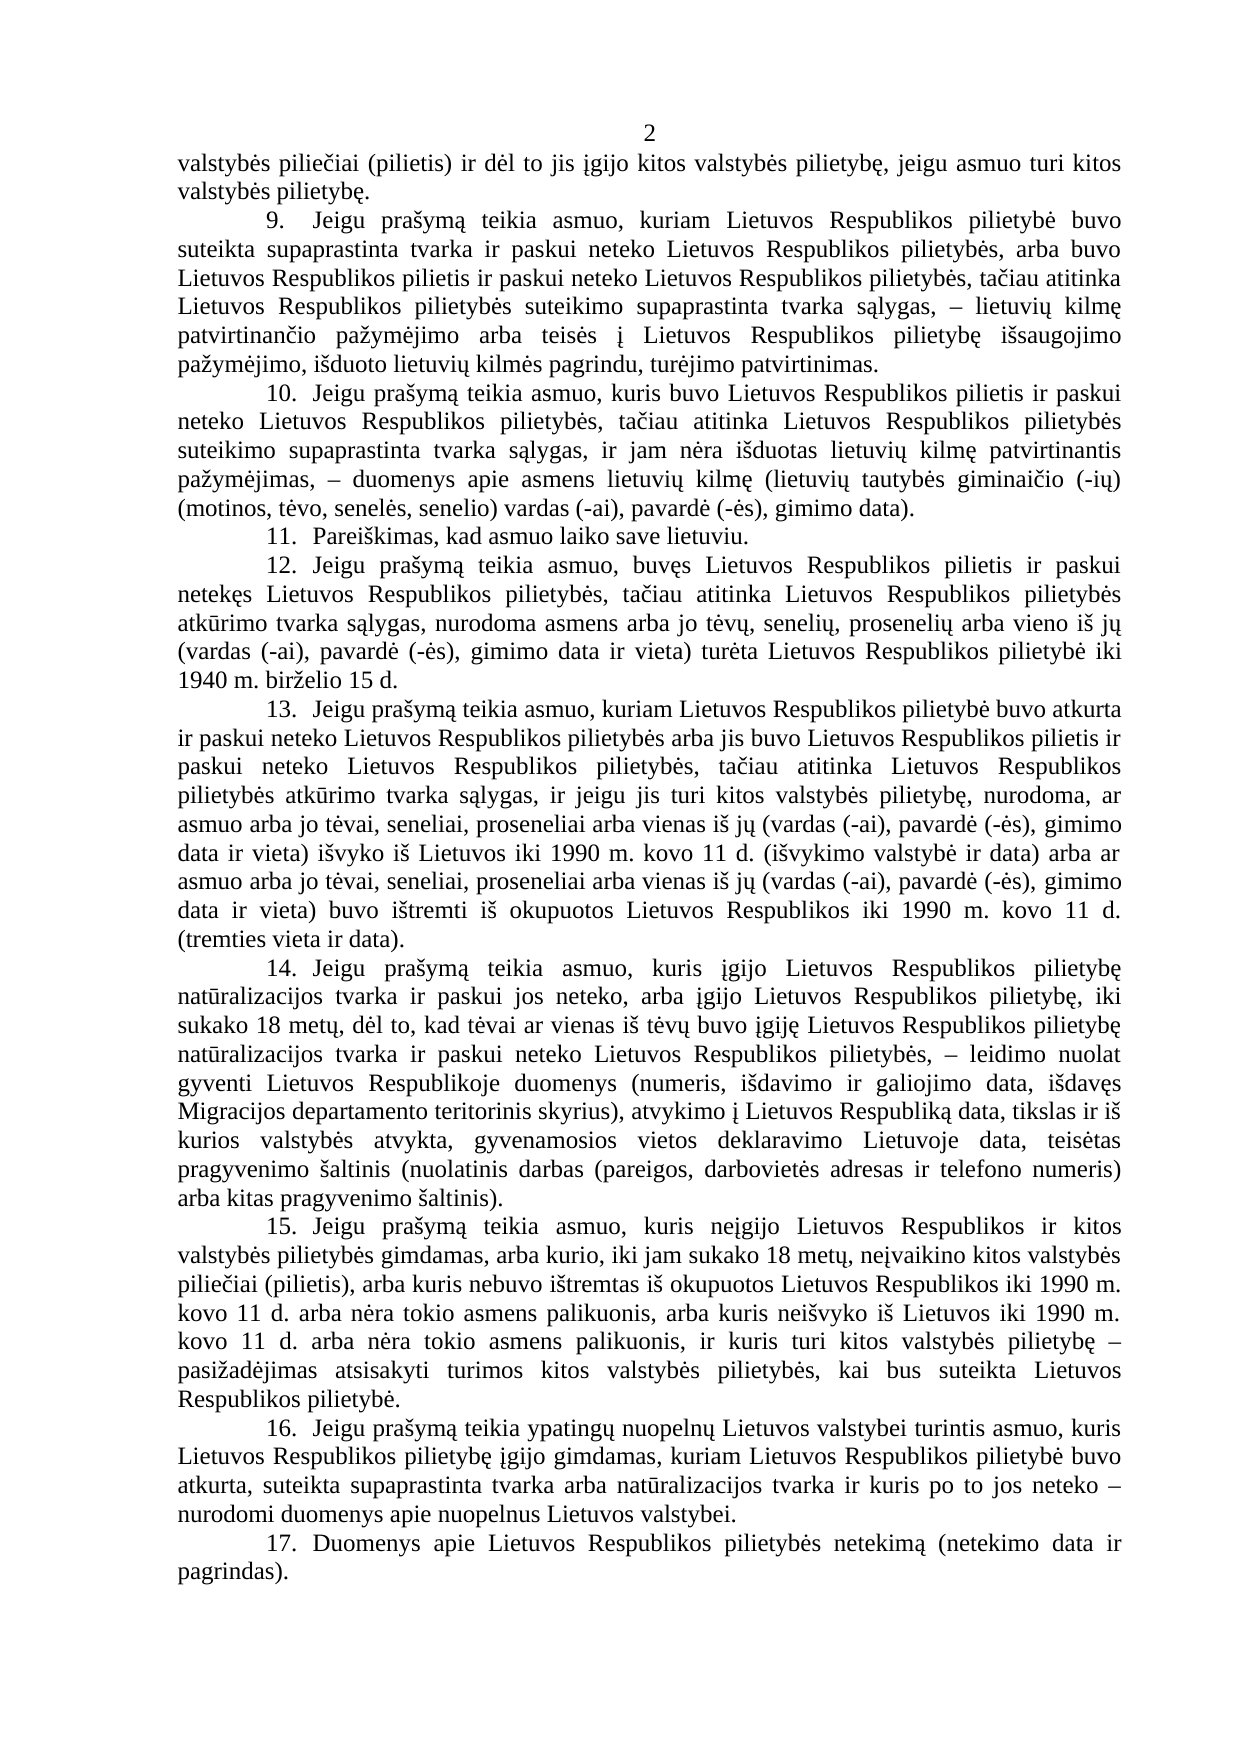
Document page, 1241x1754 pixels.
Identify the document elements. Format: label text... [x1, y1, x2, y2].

text 17. Duomenys apie Lietuvos Respublikos pilietybės netekimą (netekimo data ir pagrindas). [177, 1528, 1122, 1585]
text 9. Jeigu prašymą teikia asmuo, kuriam Lietuvos Respublikos pilietybė buvo suteikta supaprastinta tvarka ir paskui neteko Lietuvos Respublikos pilietybės, arba buvo Lietuvos Respublikos pilietis ir paskui neteko Lietuvos Respublikos pilietybės, tačiau atitinka Lietuvos Respublikos pilietybės suteikimo supaprastinta tvarka sąlygas, – lietuvių kilmę patvirtinančio pažymėjimo arba teisės į Lietuvos Respublikos pilietybę išsaugojimo pažymėjimo, išduoto lietuvių kilmės pagrindu, turėjimo patvirtinimas. [177, 205, 1122, 378]
text 16. Jeigu prašymą teikia ypatingų nuopelnų Lietuvos valstybei turintis asmuo, kuris Lietuvos Respublikos pilietybę įgijo gimdamas, kuriam Lietuvos Respublikos pilietybė buvo atkurta, suteikta supaprastinta tvarka arba natūralizacijos tvarka ir kuris po to jos neteko – nurodomi duomenys apie nuopelnus Lietuvos valstybei. [177, 1413, 1122, 1528]
text 11. Pareiškimas, kad asmuo laiko save lietuviu. [177, 521, 1122, 550]
text 12. Jeigu prašymą teikia asmuo, buvęs Lietuvos Respublikos pilietis ir paskui netekęs Lietuvos Respublikos pilietybės, tačiau atitinka Lietuvos Respublikos pilietybės atkūrimo tvarka sąlygas, nurodoma asmens arba jo tėvų, senelių, prosenelių arba vieno iš jų (vardas (-ai), pavardė (-ės), gimimo data ir vieta) turėta Lietuvos Respublikos pilietybė iki 1940 m. birželio 15 d. [177, 550, 1122, 694]
text 10. Jeigu prašymą teikia asmuo, kuris buvo Lietuvos Respublikos pilietis ir paskui neteko Lietuvos Respublikos pilietybės, tačiau atitinka Lietuvos Respublikos pilietybės suteikimo supaprastinta tvarka sąlygas, ir jam nėra išduotas lietuvių kilmę patvirtinantis pažymėjimas, – duomenys apie asmens lietuvių kilmę (lietuvių tautybės giminaičio (-ių) (motinos, tėvo, senelės, senelio) vardas (-ai), pavardė (-ės), gimimo data). [177, 378, 1122, 521]
text valstybės piliečiai (pilietis) ir dėl to jis įgijo kitos valstybės pilietybę, jeigu asmuo turi kitos valstybės pilietybę. [177, 148, 1122, 205]
text 15. Jeigu prašymą teikia asmuo, kuris neįgijo Lietuvos Respublikos ir kitos valstybės pilietybės gimdamas, arba kurio, iki jam sukako 18 metų, neįvaikino kitos valstybės piliečiai (pilietis), arba kuris nebuvo ištremtas iš okupuotos Lietuvos Respublikos iki 1990 m. kovo 11 d. arba nėra tokio asmens palikuonis, arba kuris neišvyko iš Lietuvos iki 1990 m. kovo 11 d. arba nėra tokio asmens palikuonis, ir kuris turi kitos valstybės pilietybę – pasižadėjimas atsisakyti turimos kitos valstybės pilietybės, kai bus suteikta Lietuvos Respublikos pilietybė. [177, 1211, 1122, 1413]
text 13. Jeigu prašymą teikia asmuo, kuriam Lietuvos Respublikos pilietybė buvo atkurta ir paskui neteko Lietuvos Respublikos pilietybės arba jis buvo Lietuvos Respublikos pilietis ir paskui neteko Lietuvos Respublikos pilietybės, tačiau atitinka Lietuvos Respublikos pilietybės atkūrimo tvarka sąlygas, ir jeigu jis turi kitos valstybės pilietybę, nurodoma, ar asmuo arba jo tėvai, seneliai, proseneliai arba vienas iš jų (vardas (-ai), pavardė (-ės), gimimo data ir vieta) išvyko iš Lietuvos iki 1990 m. kovo 11 d. (išvykimo valstybė ir data) arba ar asmuo arba jo tėvai, seneliai, proseneliai arba vienas iš jų (vardas (-ai), pavardė (-ės), gimimo data ir vieta) buvo ištremti iš okupuotos Lietuvos Respublikos iki 1990 m. kovo 11 d. (tremties vieta ir data). [177, 694, 1122, 953]
text 14. Jeigu prašymą teikia asmuo, kuris įgijo Lietuvos Respublikos pilietybę natūralizacijos tvarka ir paskui jos neteko, arba įgijo Lietuvos Respublikos pilietybę, iki sukako 18 metų, dėl to, kad tėvai ar vienas iš tėvų buvo įgiję Lietuvos Respublikos pilietybę natūralizacijos tvarka ir paskui neteko Lietuvos Respublikos pilietybės, – leidimo nuolat gyventi Lietuvos Respublikoje duomenys (numeris, išdavimo ir galiojimo data, išdavęs Migracijos departamento teritorinis skyrius), atvykimo į Lietuvos Respubliką data, tikslas ir iš kurios valstybės atvykta, gyvenamosios vietos deklaravimo Lietuvoje data, teisėtas pragyvenimo šaltinis (nuolatinis darbas (pareigos, darbovietės adresas ir telefono numeris) arba kitas pragyvenimo šaltinis). [177, 953, 1122, 1211]
